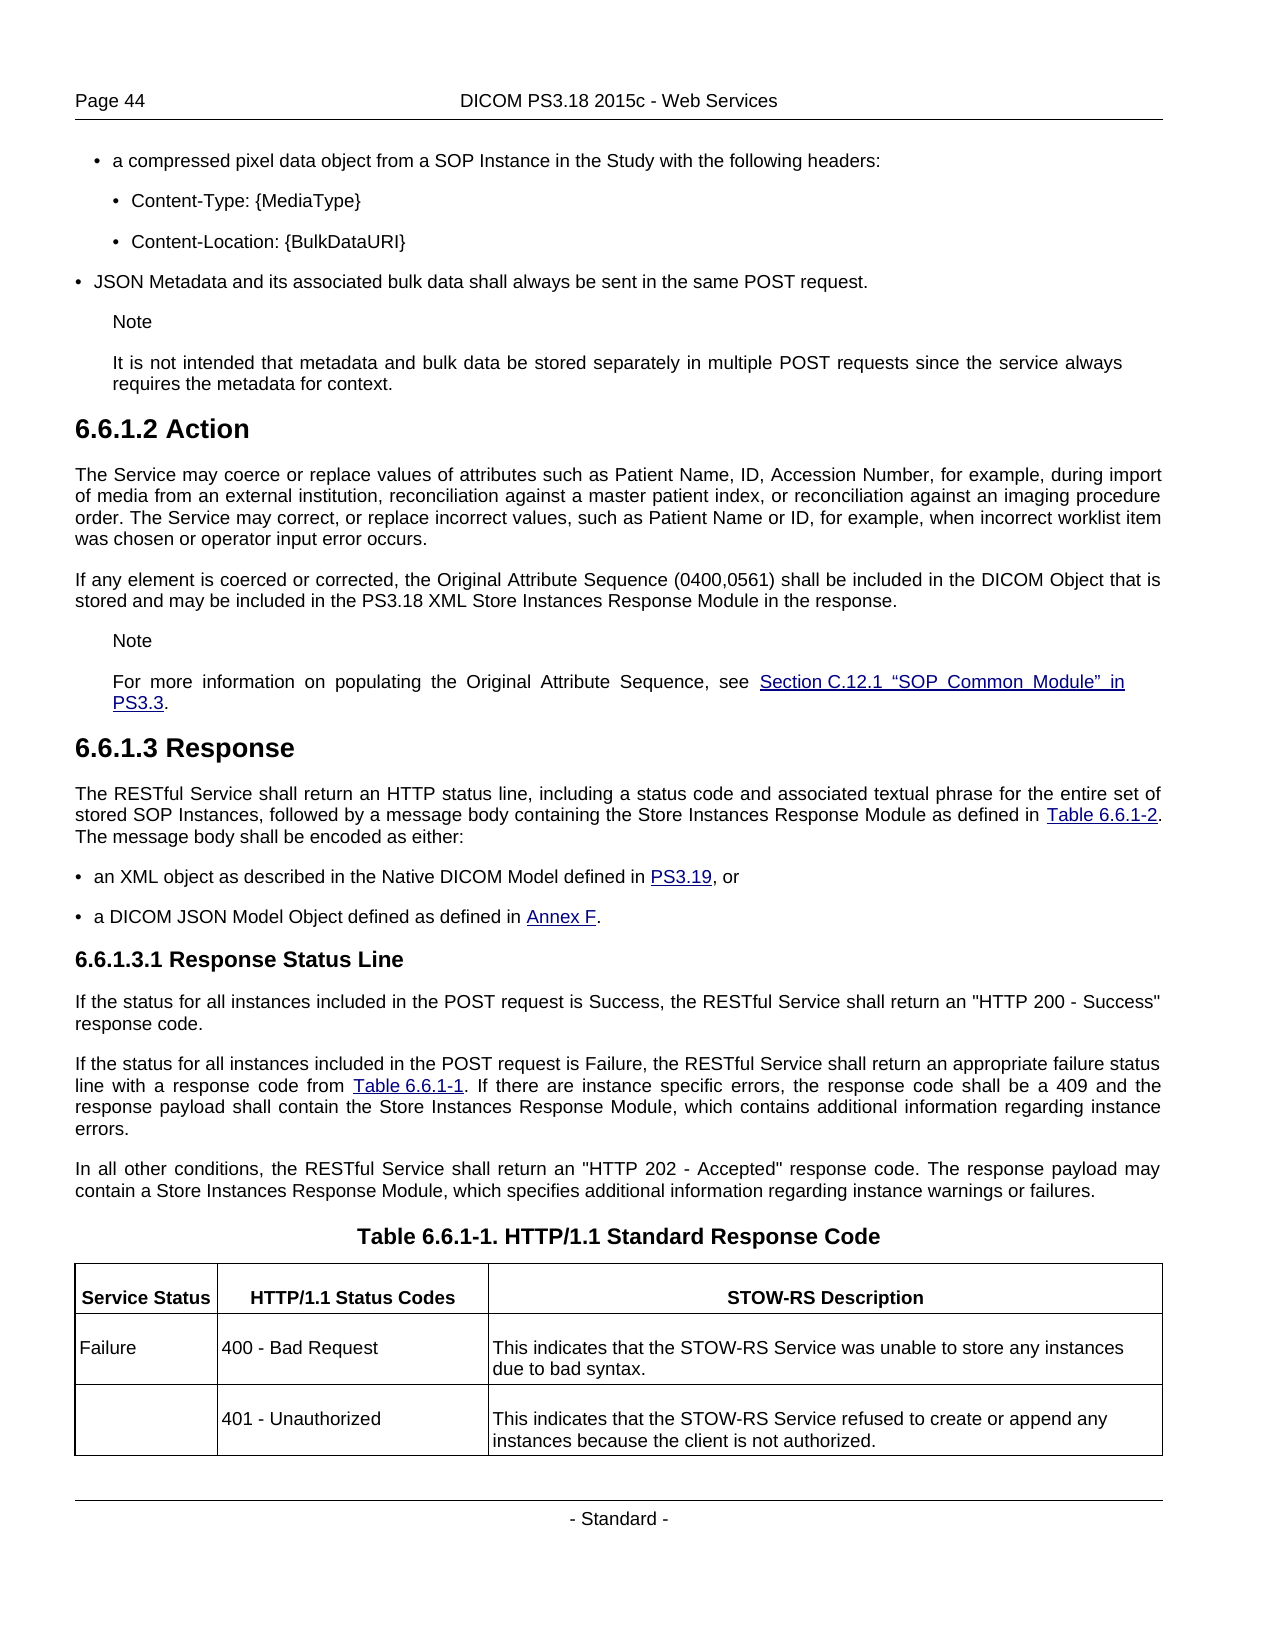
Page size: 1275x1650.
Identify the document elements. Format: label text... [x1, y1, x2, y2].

list Content-Type: {MediaType} [112, 190, 1162, 212]
text If any element is coerced or corrected, the Original Attribute Sequence (0400,0561) shall be included in the DICOM Object that is stored and may be included in the PS3.18 XML Store Instances Response Module in the response. [75, 568, 1162, 612]
table_header Service Status [76, 1264, 217, 1313]
text For more information on populating the Original Attribute Sequence, see Section C.12.1 “SOP Common Module” in PS3.3. [112, 671, 1125, 714]
text If the status for all instances included in the POST request is Success, the RESTful Service shall return an "HTTP 200 - Success" response code. [75, 991, 1162, 1034]
text The RESTful Service shall return an HTTP status line, including a status code and associated textual phrase for the entire set of stored SOP Instances, followed by a message body containing the Store Instances Response Module as defined in Table 6.6.1-2. The message body shall be encoded as either: [75, 782, 1162, 847]
table_cell This indicates that the STOW-RS Service refused to create or append any instances because the client is not authorized. [489, 1385, 1162, 1455]
table_cell 401 - Unauthorized [218, 1385, 488, 1455]
table_header HTTP/1.1 Status Codes [218, 1264, 488, 1313]
list a DICOM JSON Model Object defined as defined in Annex F. [75, 906, 1162, 928]
table_cell This indicates that the STOW-RS Service was unable to store any instances due to bad syntax. [489, 1314, 1162, 1384]
text It is not intended that metadata and bulk data be stored separately in multiple POST requests since the service always requires the metadata for context. [112, 352, 1125, 395]
list JSON Metadata and its associated bulk data shall always be sent in the same POST request. [75, 271, 1162, 292]
list an XML object as described in the Native DICOM Model defined in PS3.19, or [75, 866, 1162, 887]
text If the status for all instances included in the POST request is Failure, the RESTful Service shall return an appropriate failure status line with a response code from Table 6.6.1-1. If there are instance specific errors, the response code shall be a 409 and the response payload shall contain the Store Instances Response Module, which contains additional information regarding instance errors. [75, 1053, 1162, 1139]
table_header STOW-RS Description [489, 1264, 1162, 1313]
text 6.6.1.3 Response [75, 732, 1162, 764]
text The Service may coerce or replace values of attributes such as Patient Name, ID, Accession Number, for example, during import of media from an external institution, reconciliation against a master patient index, or reconciliation against an imaging procedure order. The Service may correct, or replace incorrect values, such as Patient Name or ID, for example, when incorrect worklist item was chosen or operator input error occurs. [75, 463, 1162, 550]
text 6.6.1.3.1 Response Status Line [75, 947, 1162, 972]
text Note [112, 311, 1125, 333]
table_cell Failure [76, 1314, 217, 1384]
list a compressed pixel data object from a SOP Instance in the Study with the following headers: [94, 150, 1162, 172]
table_cell [76, 1385, 217, 1455]
text Note [112, 630, 1125, 652]
text Table 6.6.1-1. HTTP/1.1 Standard Response Code [75, 1224, 1162, 1249]
text In all other conditions, the RESTful Service shall return an "HTTP 202 - Accepted" response code. The response payload may contain a Store Instances Response Module, which specifies additional information regarding instance warnings or failures. [75, 1158, 1162, 1201]
table_cell 400 - Bad Request [218, 1314, 488, 1384]
list Content-Location: {BulkDataURI} [112, 231, 1162, 252]
text 6.6.1.2 Action [75, 413, 1162, 445]
